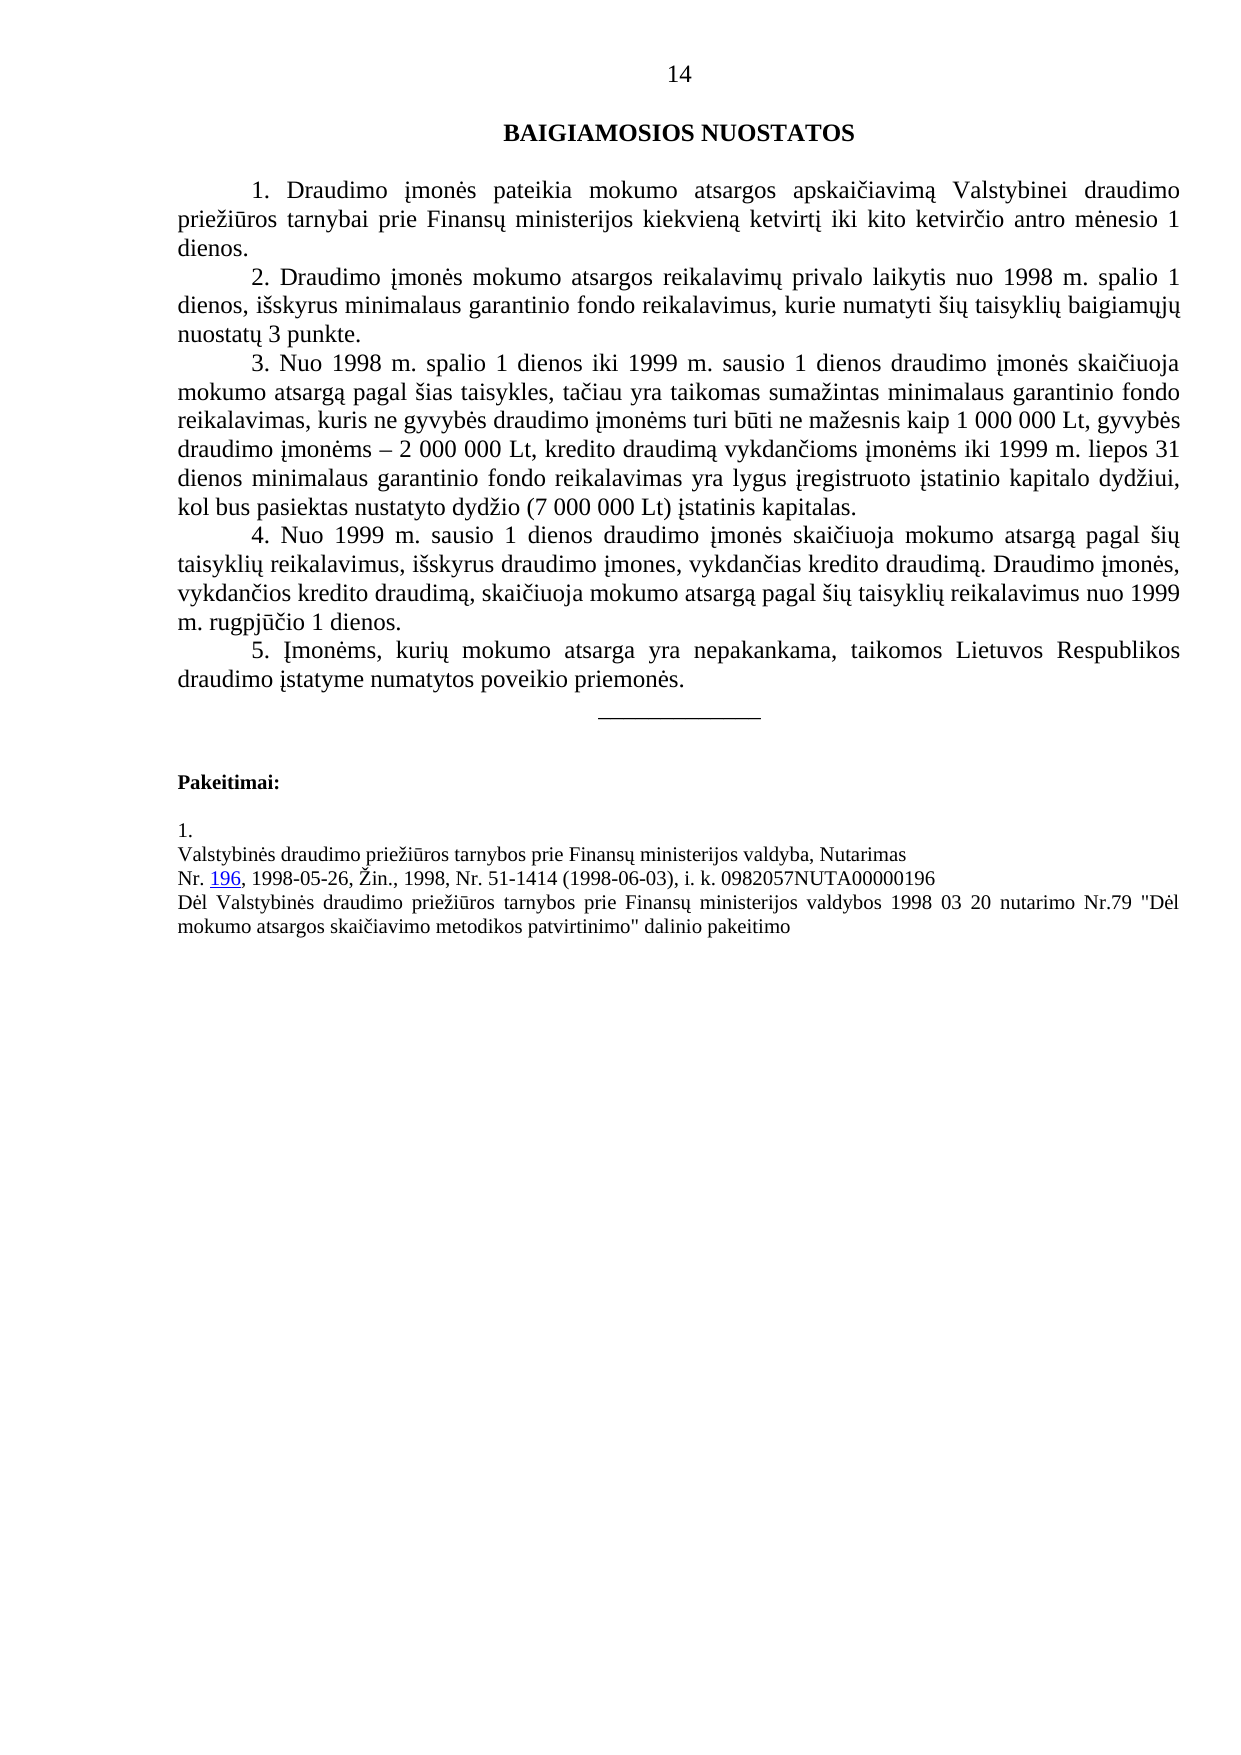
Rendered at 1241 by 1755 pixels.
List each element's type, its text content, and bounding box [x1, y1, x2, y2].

text Baigiamosios nuostatos [177, 118, 1181, 147]
text Dėl Valstybinės draudimo priežiūros tarnybos prie Finansų ministerijos valdybos 1998 03 20 nutarimo Nr.79 "Dėl mokumo atsargos skaičiavimo metodikos patvirtinimo" dalinio pakeitimo [177, 890, 1181, 938]
text Nr. 196, 1998-05-26, Žin., 1998, Nr. 51-1414 (1998-06-03), i. k. 0982057NUTA00000196 [177, 866, 1181, 890]
text 3. Nuo 1998 m. spalio 1 dienos iki 1999 m. sausio 1 dienos draudimo įmonės skaičiuoja mokumo atsargą pagal šias taisykles, tačiau yra taikomas sumažintas minimalaus garantinio fondo reikalavimas, kuris ne gyvybės draudimo įmonėms turi būti ne mažesnis kaip 1 000 000 Lt, gyvybės draudimo įmonėms – 2 000 000 Lt, kredito draudimą vykdančioms įmonėms iki 1999 m. liepos 31 dienos minimalaus garantinio fondo reikalavimas yra lygus įregistruoto įstatinio kapitalo dydžiui, kol bus pasiektas nustatyto dydžio (7 000 000 Lt) įstatinis kapitalas. [177, 348, 1181, 521]
text _____________ [177, 693, 1181, 722]
text Pakeitimai: [177, 770, 1181, 794]
text 2. Draudimo įmonės mokumo atsargos reikalavimų privalo laikytis nuo 1998 m. spalio 1 dienos, išskyrus minimalaus garantinio fondo reikalavimus, kurie numatyti šių taisyklių baigiamųjų nuostatų 3 punkte. [177, 262, 1181, 348]
text 5. Įmonėms, kurių mokumo atsarga yra nepakankama, taikomos Lietuvos Respublikos draudimo įstatyme numatytos poveikio priemonės. [177, 636, 1181, 693]
text 4. Nuo 1999 m. sausio 1 dienos draudimo įmonės skaičiuoja mokumo atsargą pagal šių taisyklių reikalavimus, išskyrus draudimo įmones, vykdančias kredito draudimą. Draudimo įmonės, vykdančios kredito draudimą, skaičiuoja mokumo atsargą pagal šių taisyklių reikalavimus nuo 1999 m. rugpjūčio 1 dienos. [177, 521, 1181, 636]
text 1. [177, 818, 1181, 842]
text Valstybinės draudimo priežiūros tarnybos prie Finansų ministerijos valdyba, Nutarimas [177, 842, 1181, 866]
text 1. Draudimo įmonės pateikia mokumo atsargos apskaičiavimą Valstybinei draudimo priežiūros tarnybai prie Finansų ministerijos kiekvieną ketvirtį iki kito ketvirčio antro mėnesio 1 dienos. [177, 176, 1181, 262]
